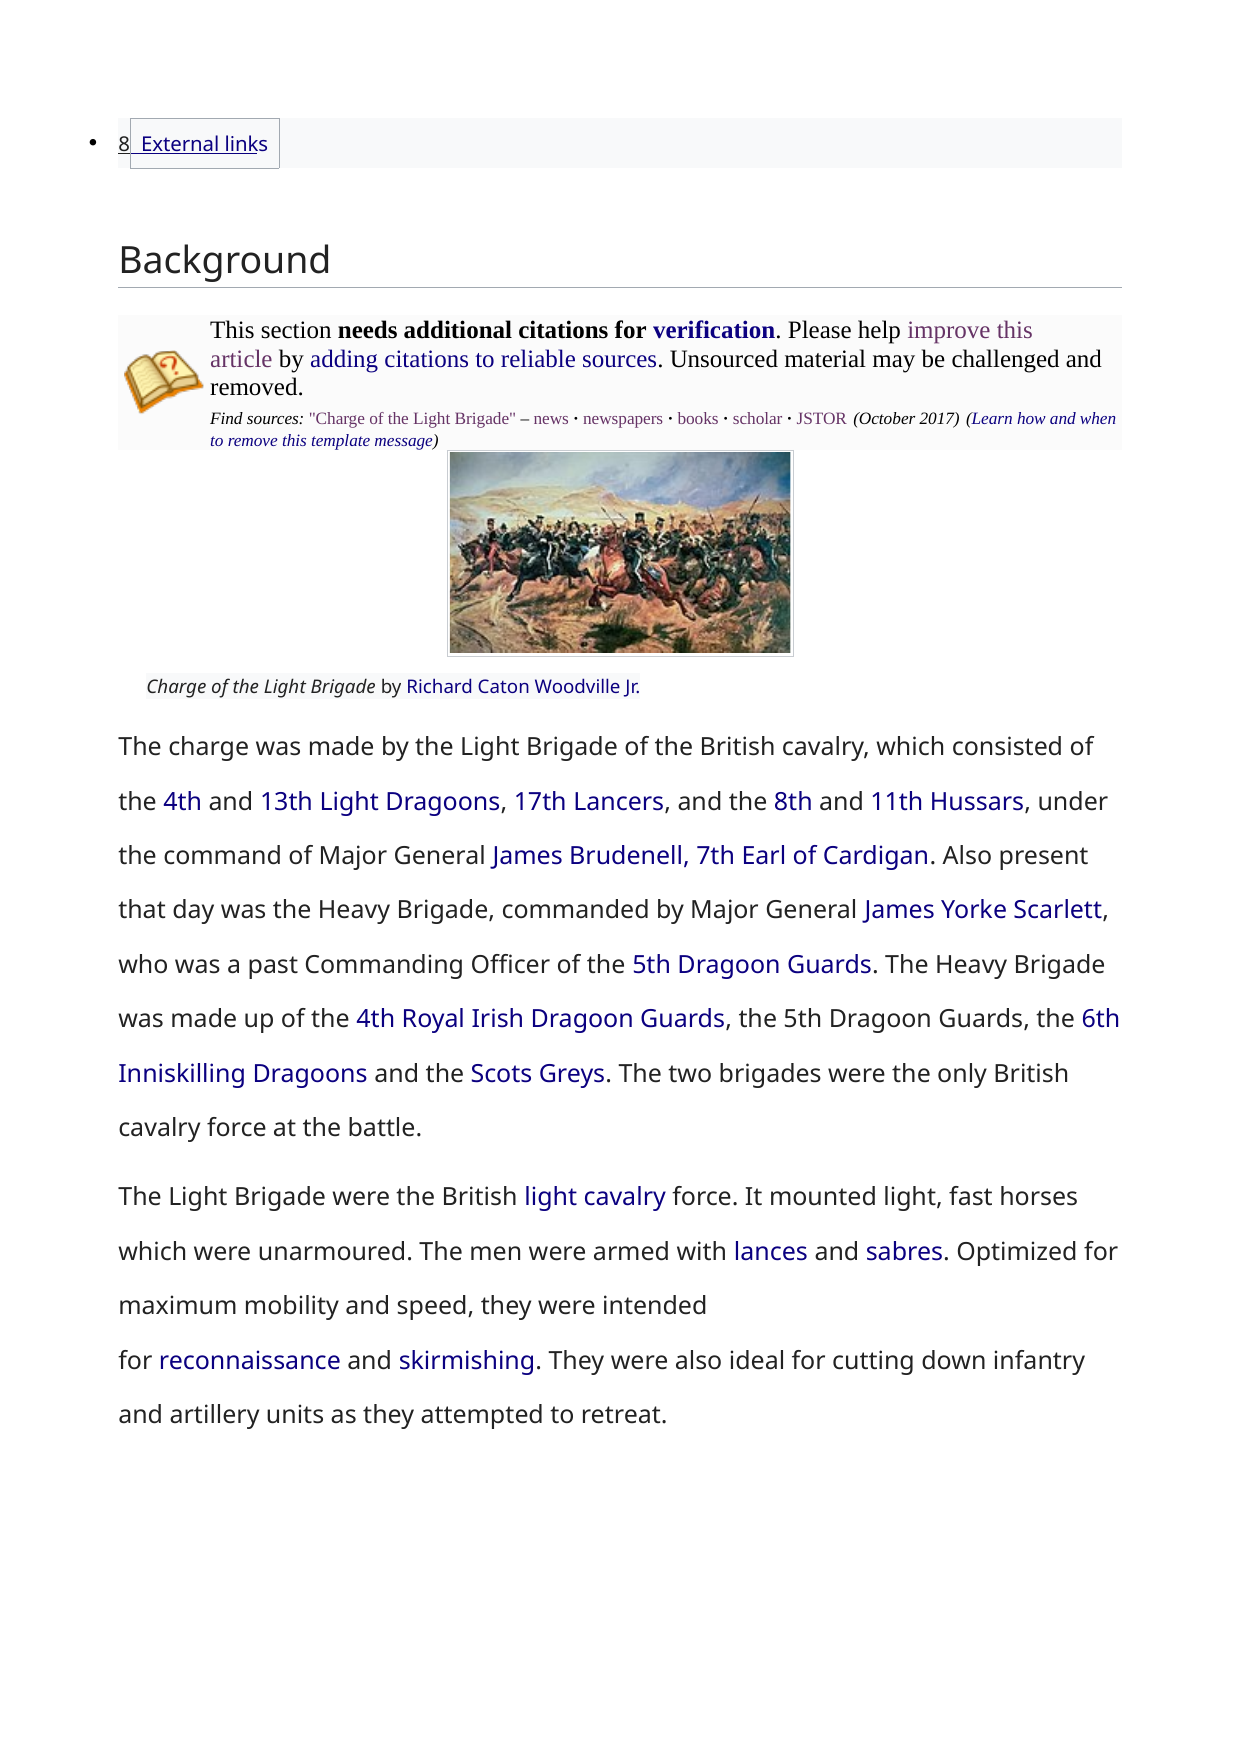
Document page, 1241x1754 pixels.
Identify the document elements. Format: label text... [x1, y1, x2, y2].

list External links [131, 119, 279, 168]
list 8 [118, 118, 130, 153]
text The Light Brigade were the British light cavalry force. It mounted light, fast horses which were unarmoured. The men were armed with lances and sabres. Optimized for maximum mobility and speed, they were intended for reconnaissance and skirmishing. They were also ideal for cutting down infantry and artillery units as they attempted to retreat. [118, 1179, 1122, 1431]
text Charge of the Light Brigade by Richard Caton Woodville Jr. [123, 673, 1122, 699]
subtitle Background [118, 233, 1122, 287]
picture [449, 452, 791, 653]
table_header This section needs additional citations for verification. Please help improve this article by adding citations to reliable sources. Unsourced material may be challenged and removed. Find sources: "Charge of the Light Brigade" – news · newspapers · books · scholar · JSTOR (October 2017) (Learn how and when to remove this template message) [210, 315, 1122, 450]
picture [123, 350, 205, 415]
text The charge was made by the Light Brigade of the British cavalry, which consisted of the 4th and 13th Light Dragoons, 17th Lancers, and the 8th and 11th Hussars, under the command of Major General James Brudenell, 7th Earl of Cardigan. Also present that day was the Heavy Brigade, commanded by Major General James Yorke Scarlett, who was a past Commanding Officer of the 5th Dragoon Guards. The Heavy Brigade was made up of the 4th Royal Irish Dragoon Guards, the 5th Dragoon Guards, the 6th Inniskilling Dragoons and the Scots Greys. The two brigades were the only British cavalry force at the battle. [118, 729, 1122, 1144]
list [280, 118, 1122, 168]
table_header [118, 315, 210, 450]
